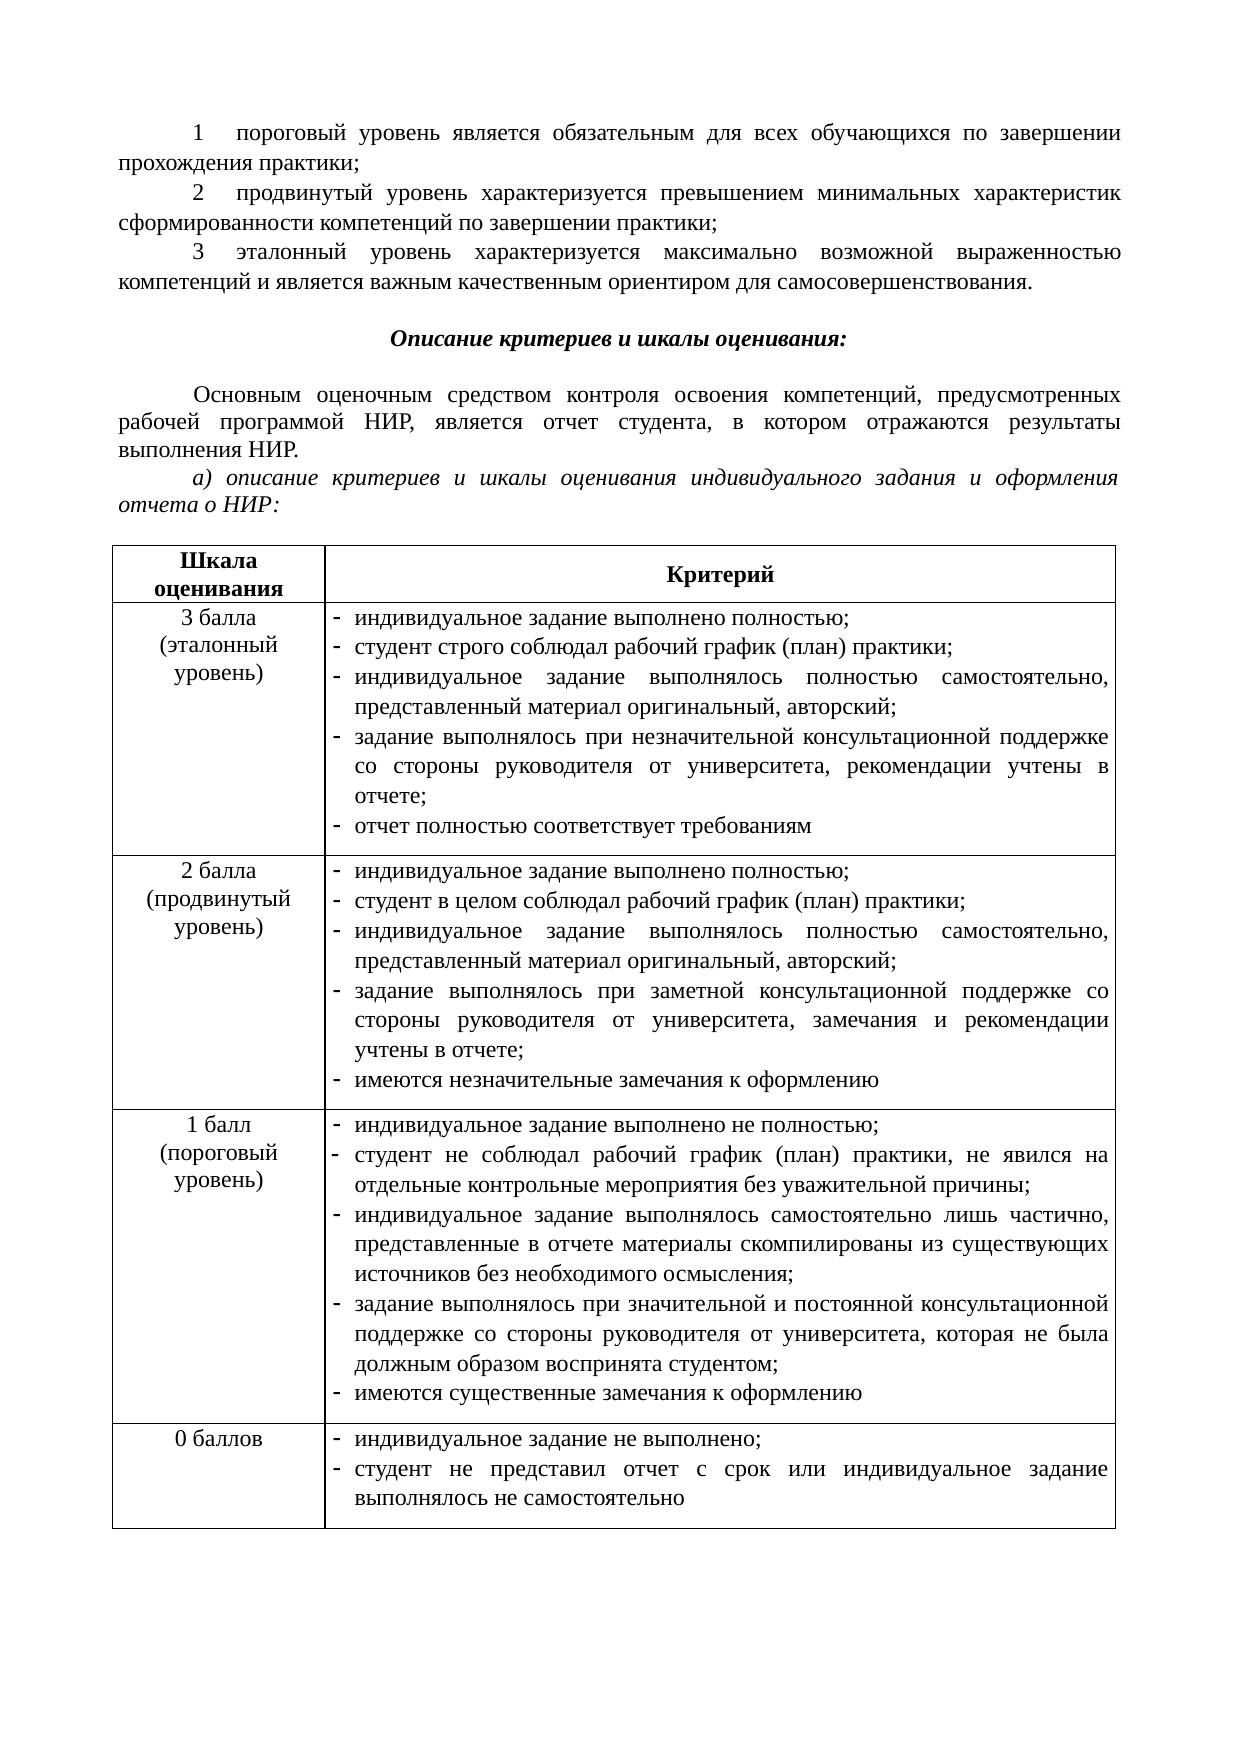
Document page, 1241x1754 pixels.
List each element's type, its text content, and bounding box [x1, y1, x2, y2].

text Описание критериев и шкалы оценивания: [118, 324, 1122, 352]
text а) описание критериев и шкалы оценивания индивидуального задания и оформления отчета о НИР: [118, 462, 1122, 518]
text Основным оценочным средством контроля освоения компетенций, предусмотренных рабочей программой НИР, является отчет студента, в котором отражаются результаты выполнения НИР. [118, 380, 1122, 462]
table_cell 2 балла (продвинутый уровень) [113, 856, 324, 1109]
table_cell 0 баллов [113, 1424, 324, 1528]
table_cell индивидуальное задание выполнено полностью; студент в целом соблюдал рабочий график (план) практики; индивидуальное задание выполнялось полностью самостоятельно, представленный материал оригинальный, авторский; задание выполнялось при заметной консультационной поддержке со стороны руководителя от университета, замечания и рекомендации учтены в отчете; имеются незначительные замечания к оформлению [326, 856, 1115, 1109]
table_cell индивидуальное задание не выполнено; студент не представил отчет с срок или индивидуальное задание выполнялось не самостоятельно [326, 1424, 1115, 1528]
list продвинутый уровень характеризуется превышением минимальных характеристик сформированности компетенций по завершении практики; [118, 178, 1122, 235]
table_cell индивидуальное задание выполнено полностью; студент строго соблюдал рабочий график (план) практики; индивидуальное задание выполнялось полностью самостоятельно, представленный материал оригинальный, авторский; задание выполнялось при незначительной консультационной поддержке со стороны руководителя от университета, рекомендации учтены в отчете; отчет полностью соответствует требованиям [326, 603, 1115, 855]
table_cell 3 балла (эталонный уровень) [113, 603, 324, 855]
table_cell 1 балл (пороговый уровень) [113, 1110, 324, 1423]
list эталонный уровень характеризуется максимально возможной выраженностью компетенций и является важным качественным ориентиром для самосовершенствования. [118, 237, 1122, 295]
table_header Критерий [326, 546, 1115, 602]
list пороговый уровень является обязательным для всех обучающихся по завершении прохождения практики; [118, 118, 1122, 176]
table_header Шкала оценивания [113, 546, 324, 602]
table_cell индивидуальное задание выполнено не полностью; студент не соблюдал рабочий график (план) практики, не явился на отдельные контрольные мероприятия без уважительной причины; индивидуальное задание выполнялось самостоятельно лишь частично, представленные в отчете материалы скомпилированы из существующих источников без необходимого осмысления; задание выполнялось при значительной и постоянной консультационной поддержке со стороны руководителя от университета, которая не была должным образом воспринята студентом; имеются существенные замечания к оформлению [326, 1110, 1115, 1423]
